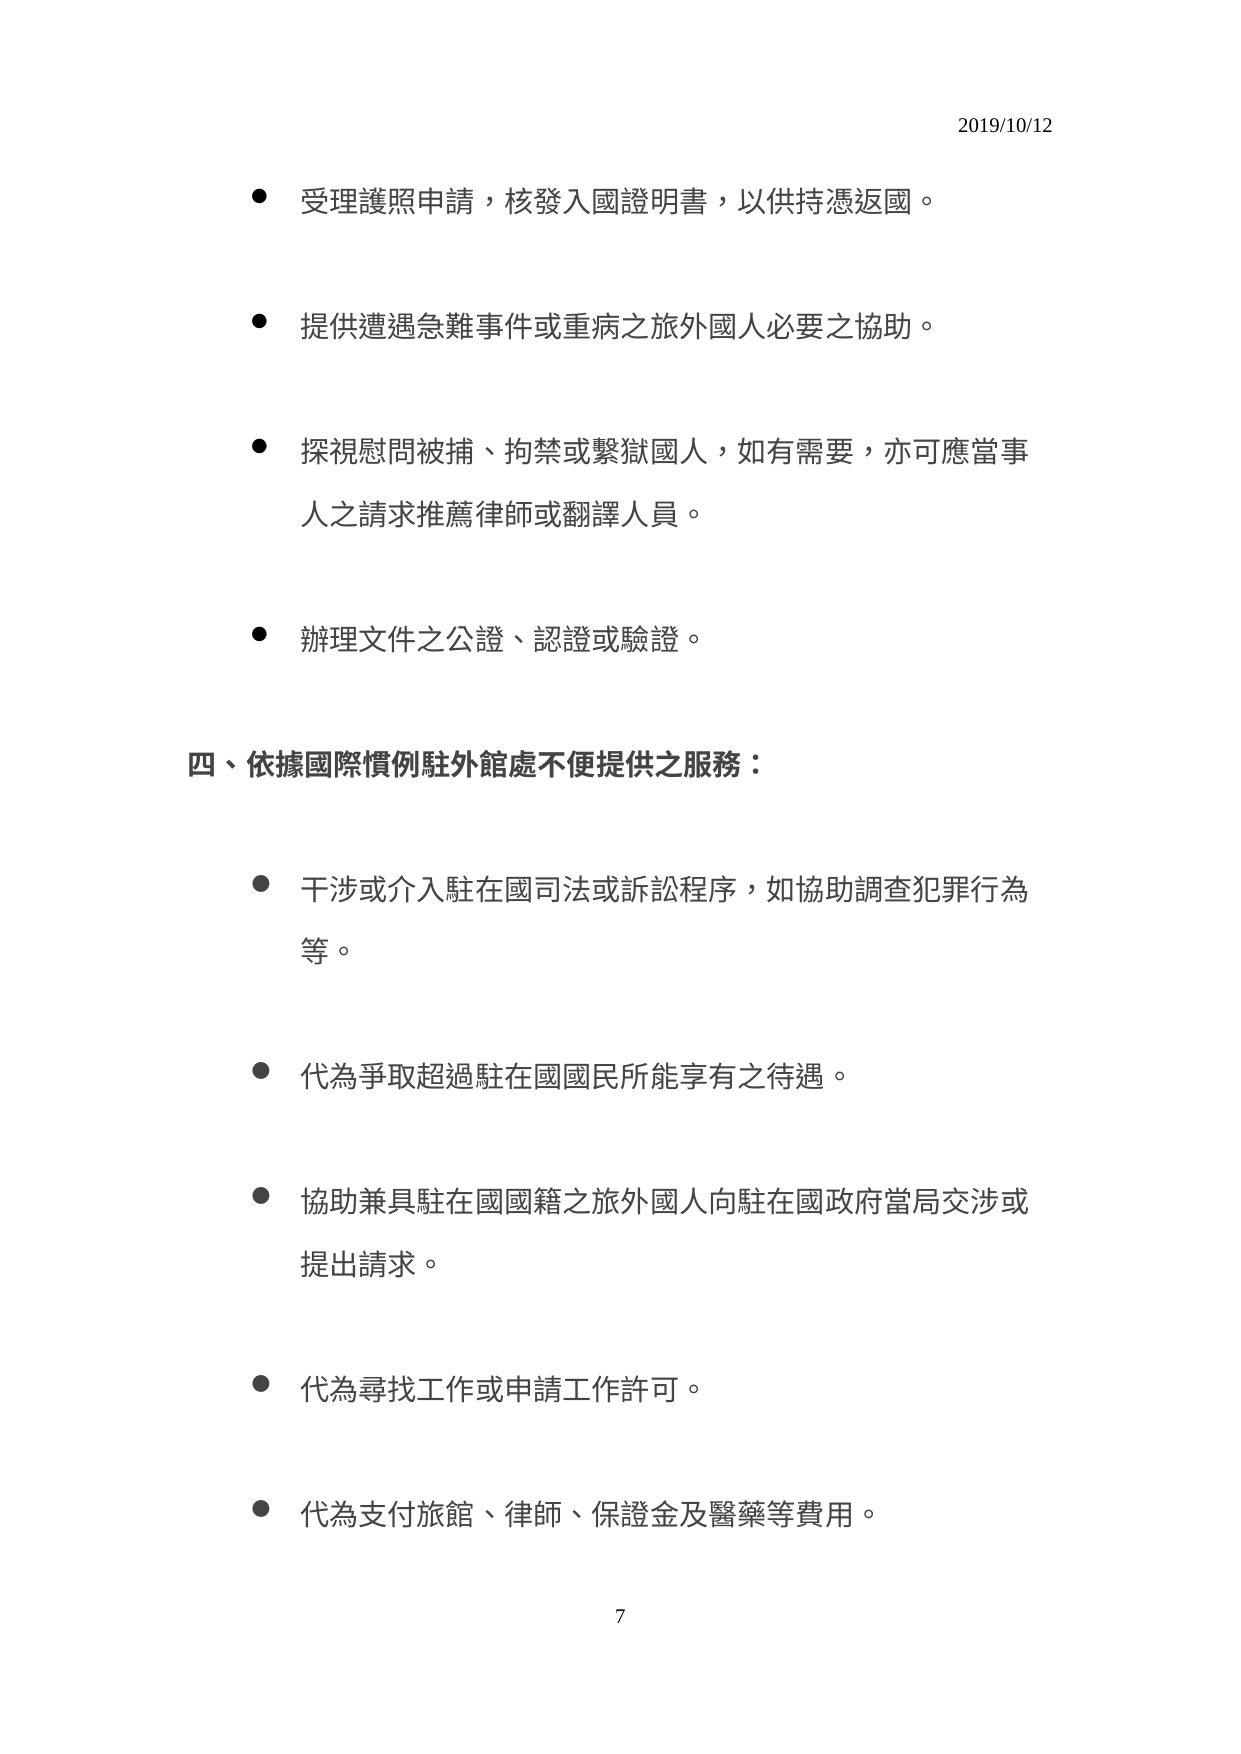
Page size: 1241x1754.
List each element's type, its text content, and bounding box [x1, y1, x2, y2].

text 四、依據國際慣例駐外館處不便提供之服務： [187, 721, 1053, 783]
list 協助兼具駐在國國籍之旅外國人向駐在國政府當局交涉或提出請求。 [250, 1158, 1053, 1283]
list 代為尋找工作或申請工作許可。 [250, 1346, 1053, 1408]
list 代為支付旅館、律師、保證金及醫藥等費用。 [250, 1471, 1053, 1533]
list 受理護照申請，核發入國證明書，以供持憑返國。 [250, 158, 1053, 221]
list 干涉或介入駐在國司法或訴訟程序，如協助調查犯罪行為等。 [250, 846, 1053, 971]
list 探視慰問被捕、拘禁或繫獄國人，如有需要，亦可應當事人之請求推薦律師或翻譯人員。 [250, 408, 1053, 533]
list 提供遭遇急難事件或重病之旅外國人必要之協助。 [250, 283, 1053, 346]
list 代為爭取超過駐在國國民所能享有之待遇。 [250, 1033, 1053, 1096]
list 辦理文件之公證、認證或驗證。 [250, 596, 1053, 658]
